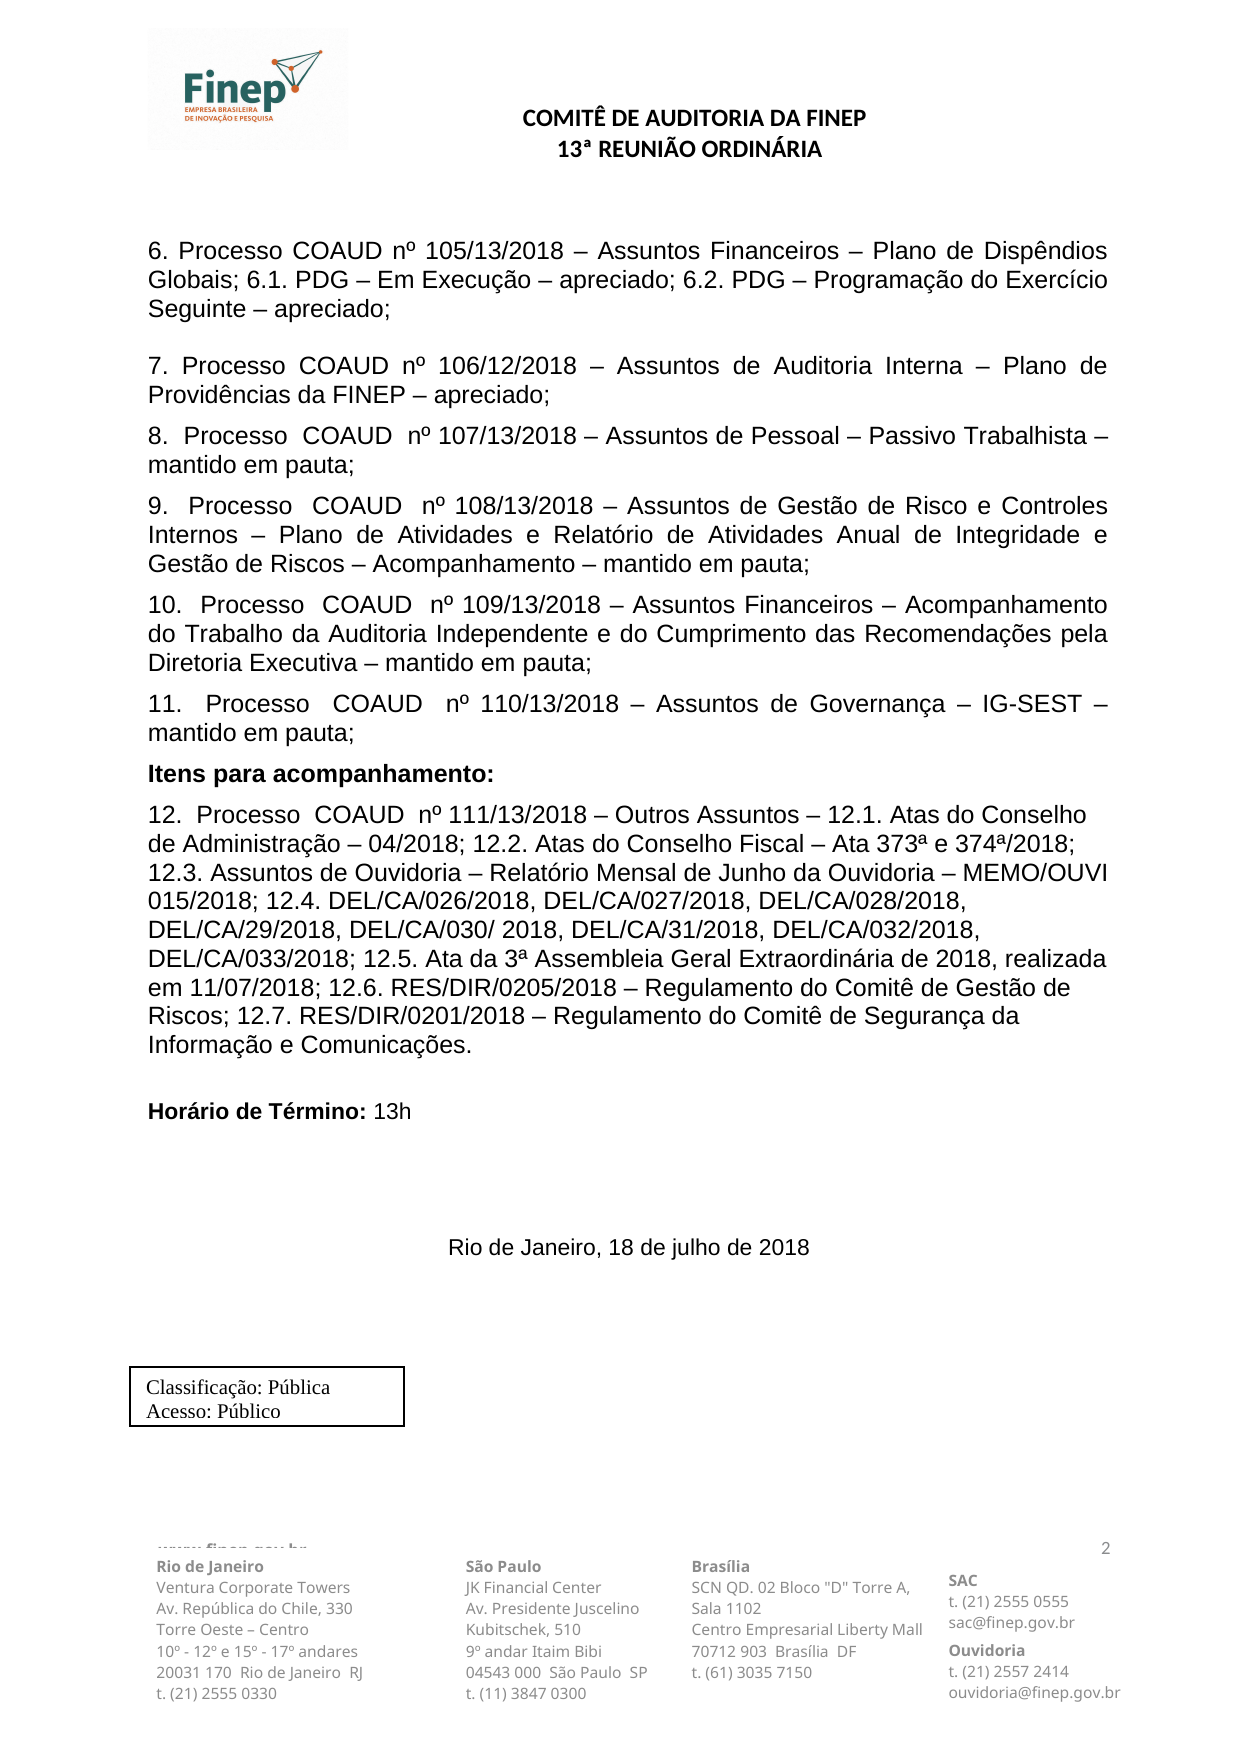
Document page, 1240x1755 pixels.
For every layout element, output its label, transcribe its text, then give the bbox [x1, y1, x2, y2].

text 6. Processo COAUD nº 105/13/2018 – Assuntos Financeiros – Plano de Dispêndios Globais; 6.1. PDG – Em Execução – apreciado; 6.2. PDG – Programação do Exercício Seguinte – apreciado; [148, 236, 1110, 322]
text 9. Processo COAUD nº 108/13/2018 – Assuntos de Gestão de Risco e Controles Internos – Plano de Atividades e Relatório de Atividades Anual de Integridade e Gestão de Riscos – Acompanhamento – mantido em pauta; [148, 491, 1110, 577]
text Classificação: Pública [146, 1375, 388, 1399]
text 8. Processo COAUD nº 107/13/2018 – Assuntos de Pessoal – Passivo Trabalhista – mantido em pauta; [148, 421, 1110, 479]
text Horário de Término: 13h [148, 1098, 1110, 1124]
text 12. Processo COAUD nº 111/13/2018 – Outros Assuntos – 12.1. Atas do Conselho de Administração – 04/2018; 12.2. Atas do Conselho Fiscal – Ata 373ª e 374ª/2018; 12.3. Assuntos de Ouvidoria – Relatório Mensal de Junho da Ouvidoria – MEMO/OUVI 015/2018; 12.4. DEL/CA/026/2018, DEL/CA/027/2018, DEL/CA/028/2018, DEL/CA/29/2018, DEL/CA/030/ 2018, DEL/CA/31/2018, DEL/CA/032/2018, DEL/CA/033/2018; 12.5. Ata da 3ª Assembleia Geral Extraordinária de 2018, realizada em 11/07/2018; 12.6. RES/DIR/0205/2018 – Regulamento do Comitê de Gestão de Riscos; 12.7. RES/DIR/0201/2018 – Regulamento do Comitê de Segurança da Informação e Comunicações. [148, 800, 1110, 1059]
text 7. Processo COAUD nº 106/12/2018 – Assuntos de Auditoria Interna – Plano de Providências da FINEP – apreciado; [148, 351, 1110, 409]
text 10. Processo COAUD nº 109/13/2018 – Assuntos Financeiros – Acompanhamento do Trabalho da Auditoria Independente e do Cumprimento das Recomendações pela Diretoria Executiva – mantido em pauta; [148, 590, 1110, 676]
text 11. Processo COAUD nº 110/13/2018 – Assuntos de Governança – IG-SEST – mantido em pauta; [148, 689, 1110, 746]
text Itens para acompanhamento: [148, 759, 1110, 787]
text Rio de Janeiro, 18 de julho de 2018 [148, 1234, 1110, 1261]
text Acesso: Público [146, 1399, 388, 1418]
